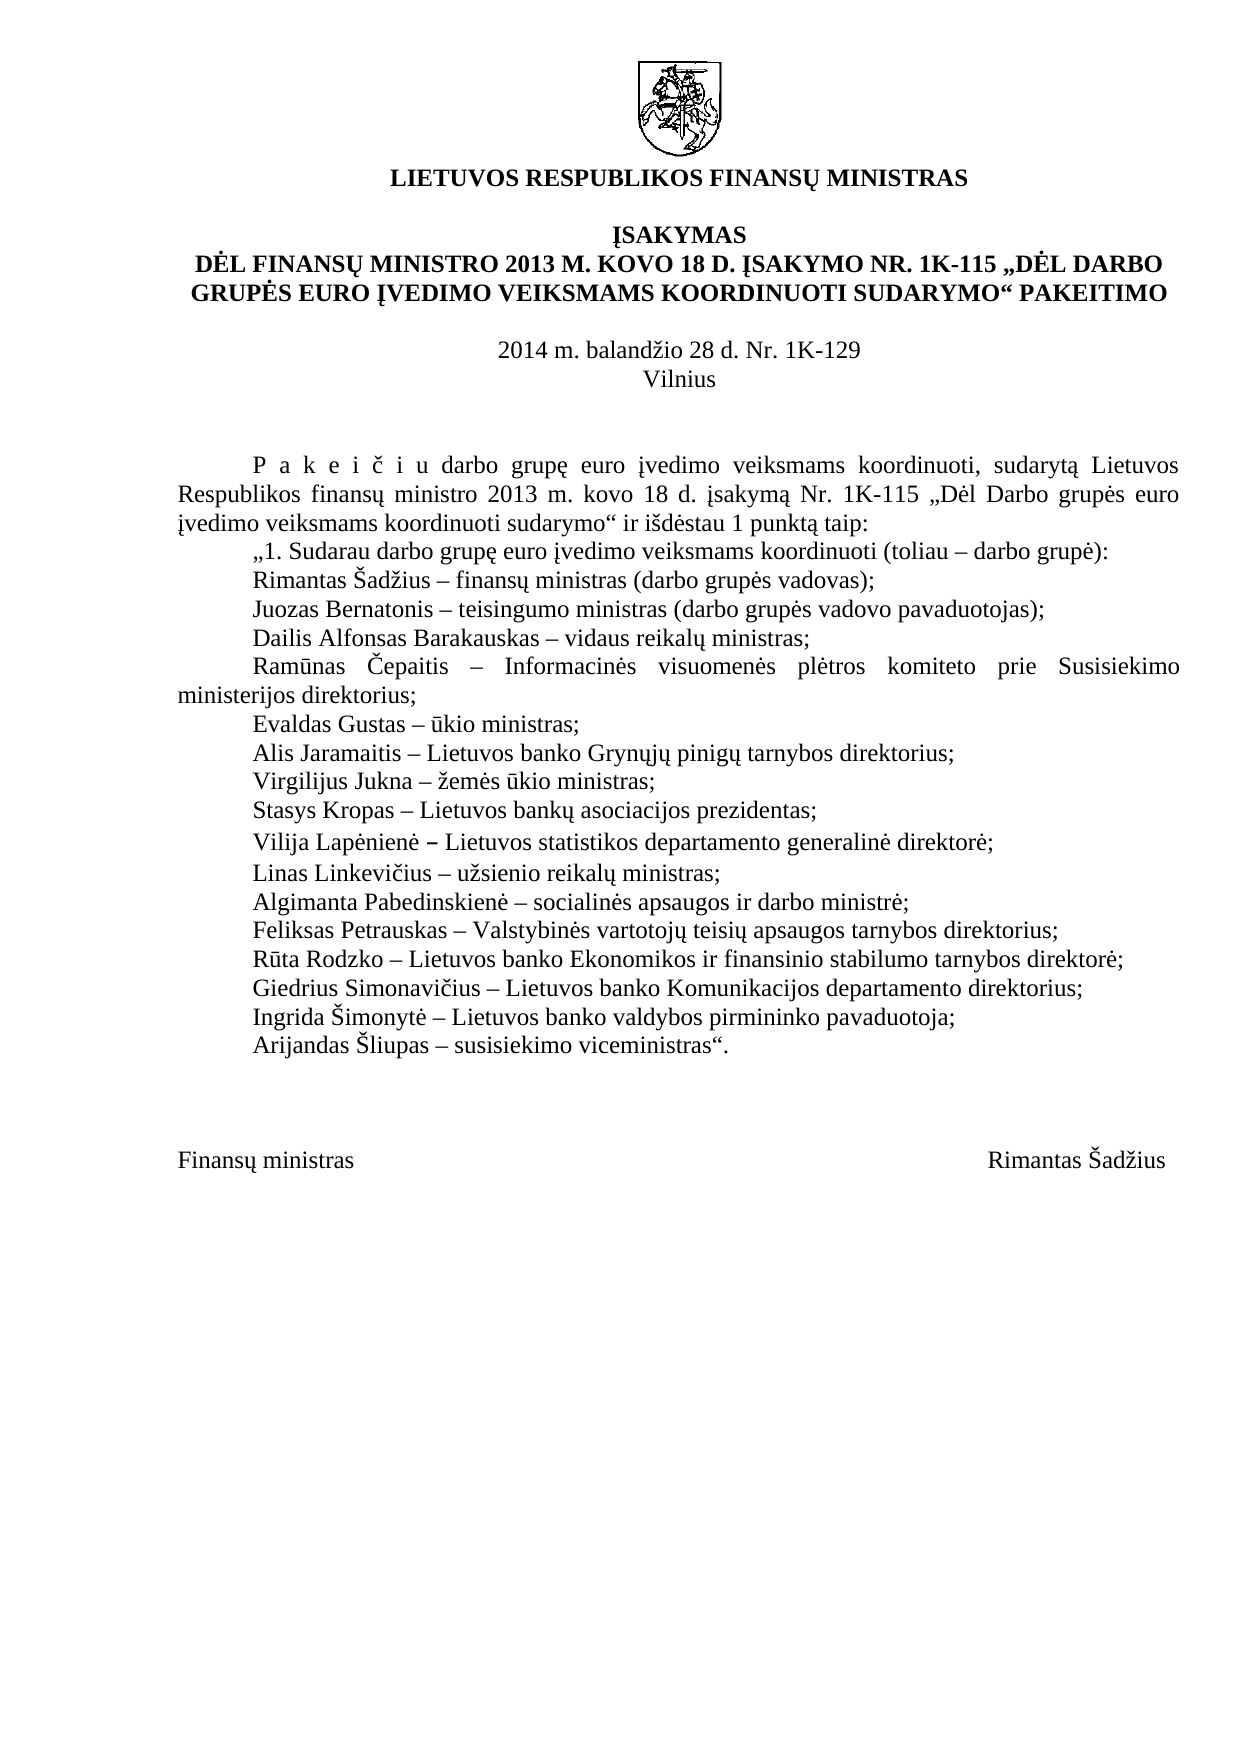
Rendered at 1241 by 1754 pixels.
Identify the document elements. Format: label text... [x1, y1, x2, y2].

text Evaldas Gustas – ūkio ministras; [177, 709, 1181, 738]
text P a k e i č i u darbo grupę euro įvedimo veiksmams koordinuoti, sudarytą Lietuvos Respublikos finansų ministro 2013 m. kovo 18 d. įsakymą Nr. 1K-115 „Dėl Darbo grupės euro įvedimo veiksmams koordinuoti sudarymo“ ir išdėstau 1 punktą taip: [177, 450, 1181, 536]
text Vilija Lapėnienė – Lietuvos statistikos departamento generalinė direktorė; [177, 824, 1181, 858]
text Dailis Alfonsas Barakauskas – vidaus reikalų ministras; [177, 623, 1181, 651]
text Ingrida Šimonytė – Lietuvos banko valdybos pirmininko pavaduotoja; [177, 1002, 1181, 1030]
text Rimantas Šadžius – finansų ministras (darbo grupės vadovas); [177, 565, 1181, 594]
text ĮSAKYMAS [177, 220, 1181, 249]
text Finansų ministras Rimantas Šadžius [177, 1145, 1181, 1174]
text 2014 m. balandžio 28 d. Nr. 1K-129 [177, 335, 1181, 364]
text Vilnius [177, 364, 1181, 393]
text Juozas Bernatonis – teisingumo ministras (darbo grupės vadovo pavaduotojas); [177, 594, 1181, 623]
text LIETUVOS RESPUBLIKOS FINANSŲ MINISTRAS [177, 163, 1181, 191]
text Ramūnas Čepaitis – Informacinės visuomenės plėtros komiteto prie Susisiekimo ministerijos direktorius; [177, 651, 1181, 709]
text DĖL FINANSŲ MINISTRO 2013 M. KOVO 18 D. ĮSAKYMO NR. 1K-115 „DĖL DARBO GRUPĖS EURO ĮVEDIMO VEIKSMAMS KOORDINUOTI SUDARYMO“ PAKEITIMO [177, 249, 1181, 306]
text Rūta Rodzko – Lietuvos banko Ekonomikos ir finansinio stabilumo tarnybos direktorė; [177, 944, 1181, 973]
text Arijandas Šliupas – susisiekimo viceministras“. [177, 1030, 1181, 1059]
text Algimanta Pabedinskienė – socialinės apsaugos ir darbo ministrė; [177, 887, 1181, 915]
text Stasys Kropas – Lietuvos bankų asociacijos prezidentas; [177, 795, 1181, 824]
text Alis Jaramaitis – Lietuvos banko Grynųjų pinigų tarnybos direktorius; [177, 738, 1181, 766]
text Feliksas Petrauskas – Valstybinės vartotojų teisių apsaugos tarnybos direktorius; [177, 915, 1181, 944]
text Giedrius Simonavičius – Lietuvos banko Komunikacijos departamento direktorius; [177, 973, 1181, 1002]
text „1. Sudarau darbo grupę euro įvedimo veiksmams koordinuoti (toliau – darbo grupė): [177, 536, 1181, 565]
text Linas Linkevičius – užsienio reikalų ministras; [177, 858, 1181, 887]
text Virgilijus Jukna – žemės ūkio ministras; [177, 766, 1181, 795]
